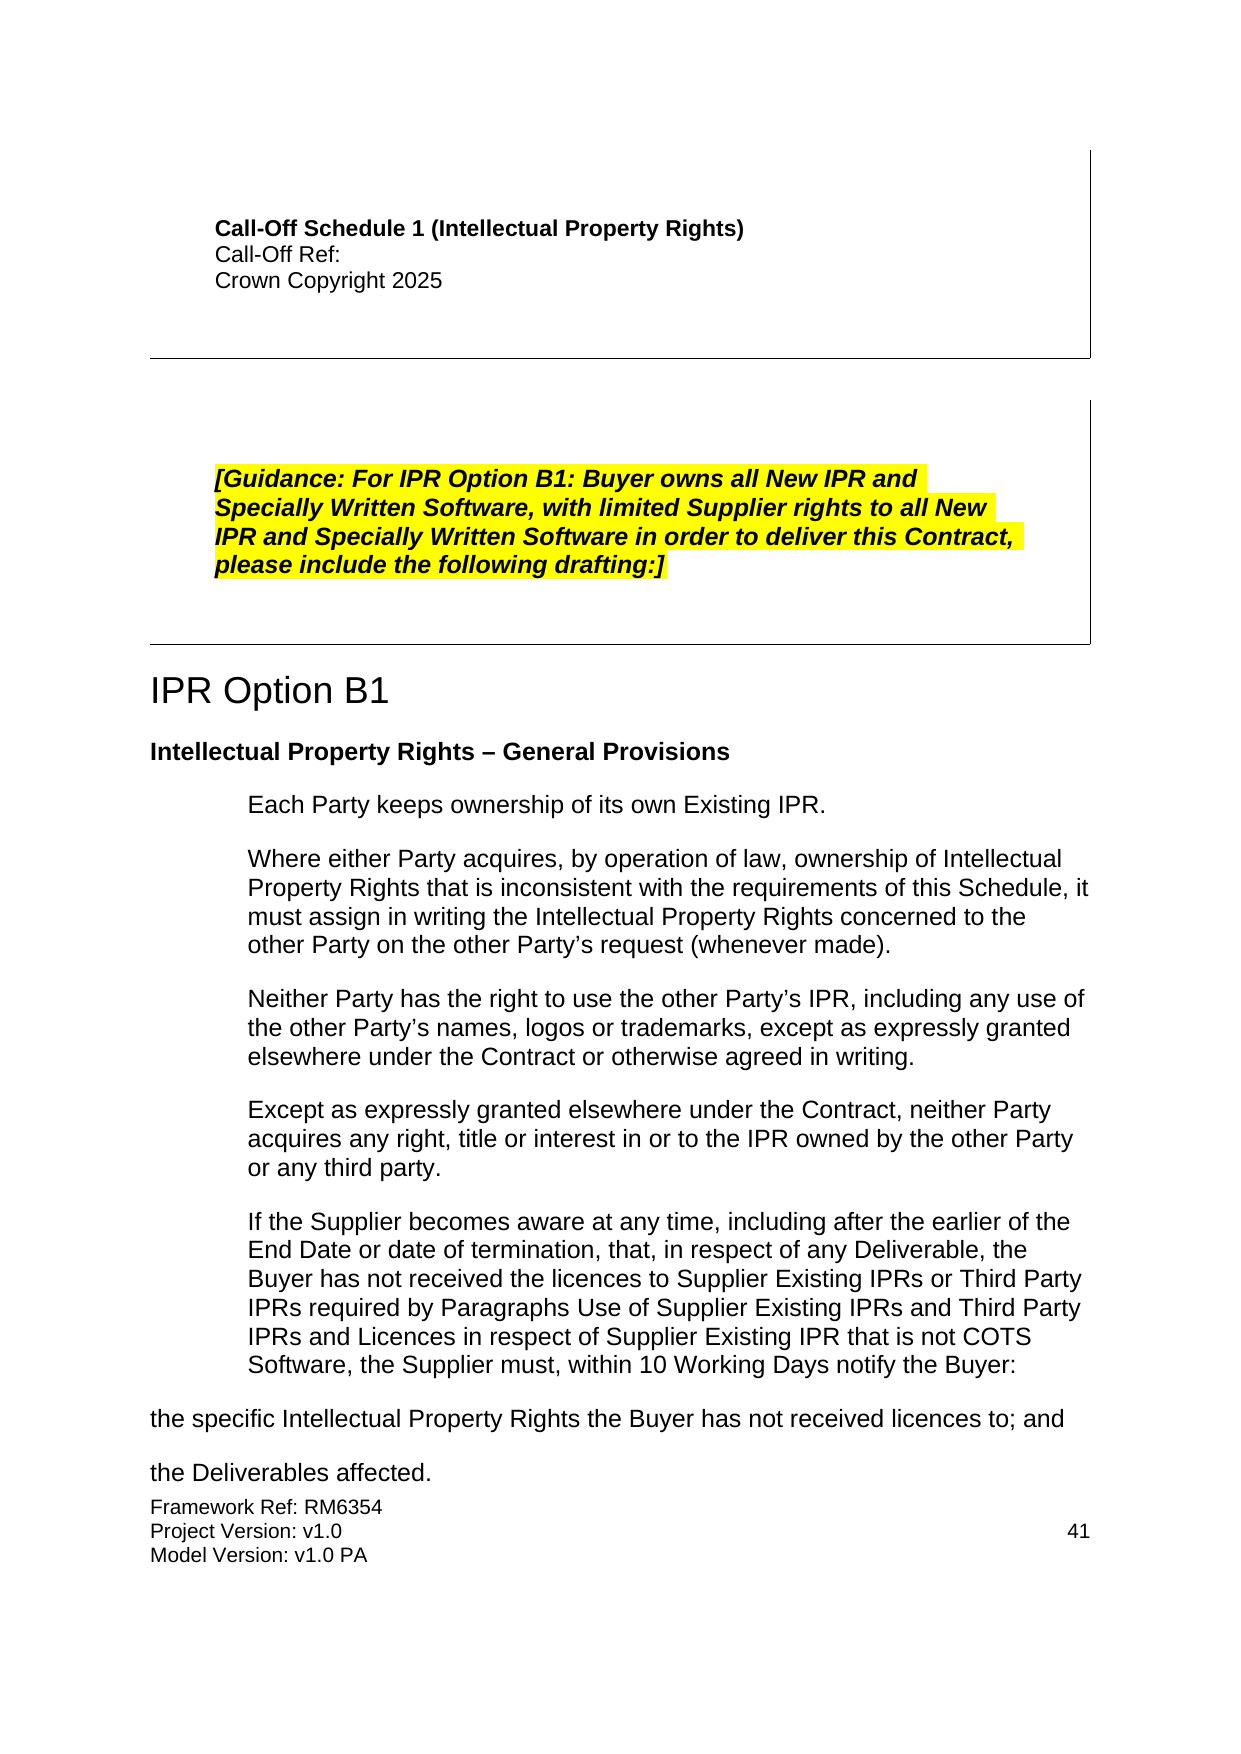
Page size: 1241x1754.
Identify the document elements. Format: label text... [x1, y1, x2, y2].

subtitle the Deliverables affected. [150, 1458, 1090, 1487]
subtitle Each Party keeps ownership of its own Existing IPR. [247, 791, 1090, 819]
subtitle Intellectual Property Rights – General Provisions [150, 737, 1090, 766]
subtitle Neither Party has the right to use the other Party’s IPR, including any use of the other Party’s names, logos or trademarks, except as expressly granted elsewhere under the Contract or otherwise agreed in writing. [247, 984, 1090, 1071]
subtitle Except as expressly granted elsewhere under the Contract, neither Party acquires any right, title or interest in or to the IPR owned by the other Party or any third party. [247, 1096, 1090, 1182]
subtitle If the Supplier becomes aware at any time, including after the earlier of the End Date or date of termination, that, in respect of any Deliverable, the Buyer has not received the licences to Supplier Existing IPRs or Third Party IPRs required by Paragraphs 3 and 4, the Supplier must, within 10 Working Days notify the Buyer: [247, 1207, 1090, 1379]
subtitle the specific Intellectual Property Rights the Buyer has not received licences to; and [150, 1404, 1090, 1433]
text IPR Option B1 [150, 669, 1090, 712]
text [Guidance: For IPR Option B1: Buyer owns all New IPR and Specially Written Software, with limited Supplier rights to all New IPR and Specially Written Software in order to deliver this Contract, please include the following drafting:] [150, 399, 1090, 644]
subtitle Where either Party acquires, by operation of law, ownership of Intellectual Property Rights that is inconsistent with the requirements of this Schedule, it must assign in writing the Intellectual Property Rights concerned to the other Party on the other Party’s request (whenever made). [247, 844, 1090, 959]
